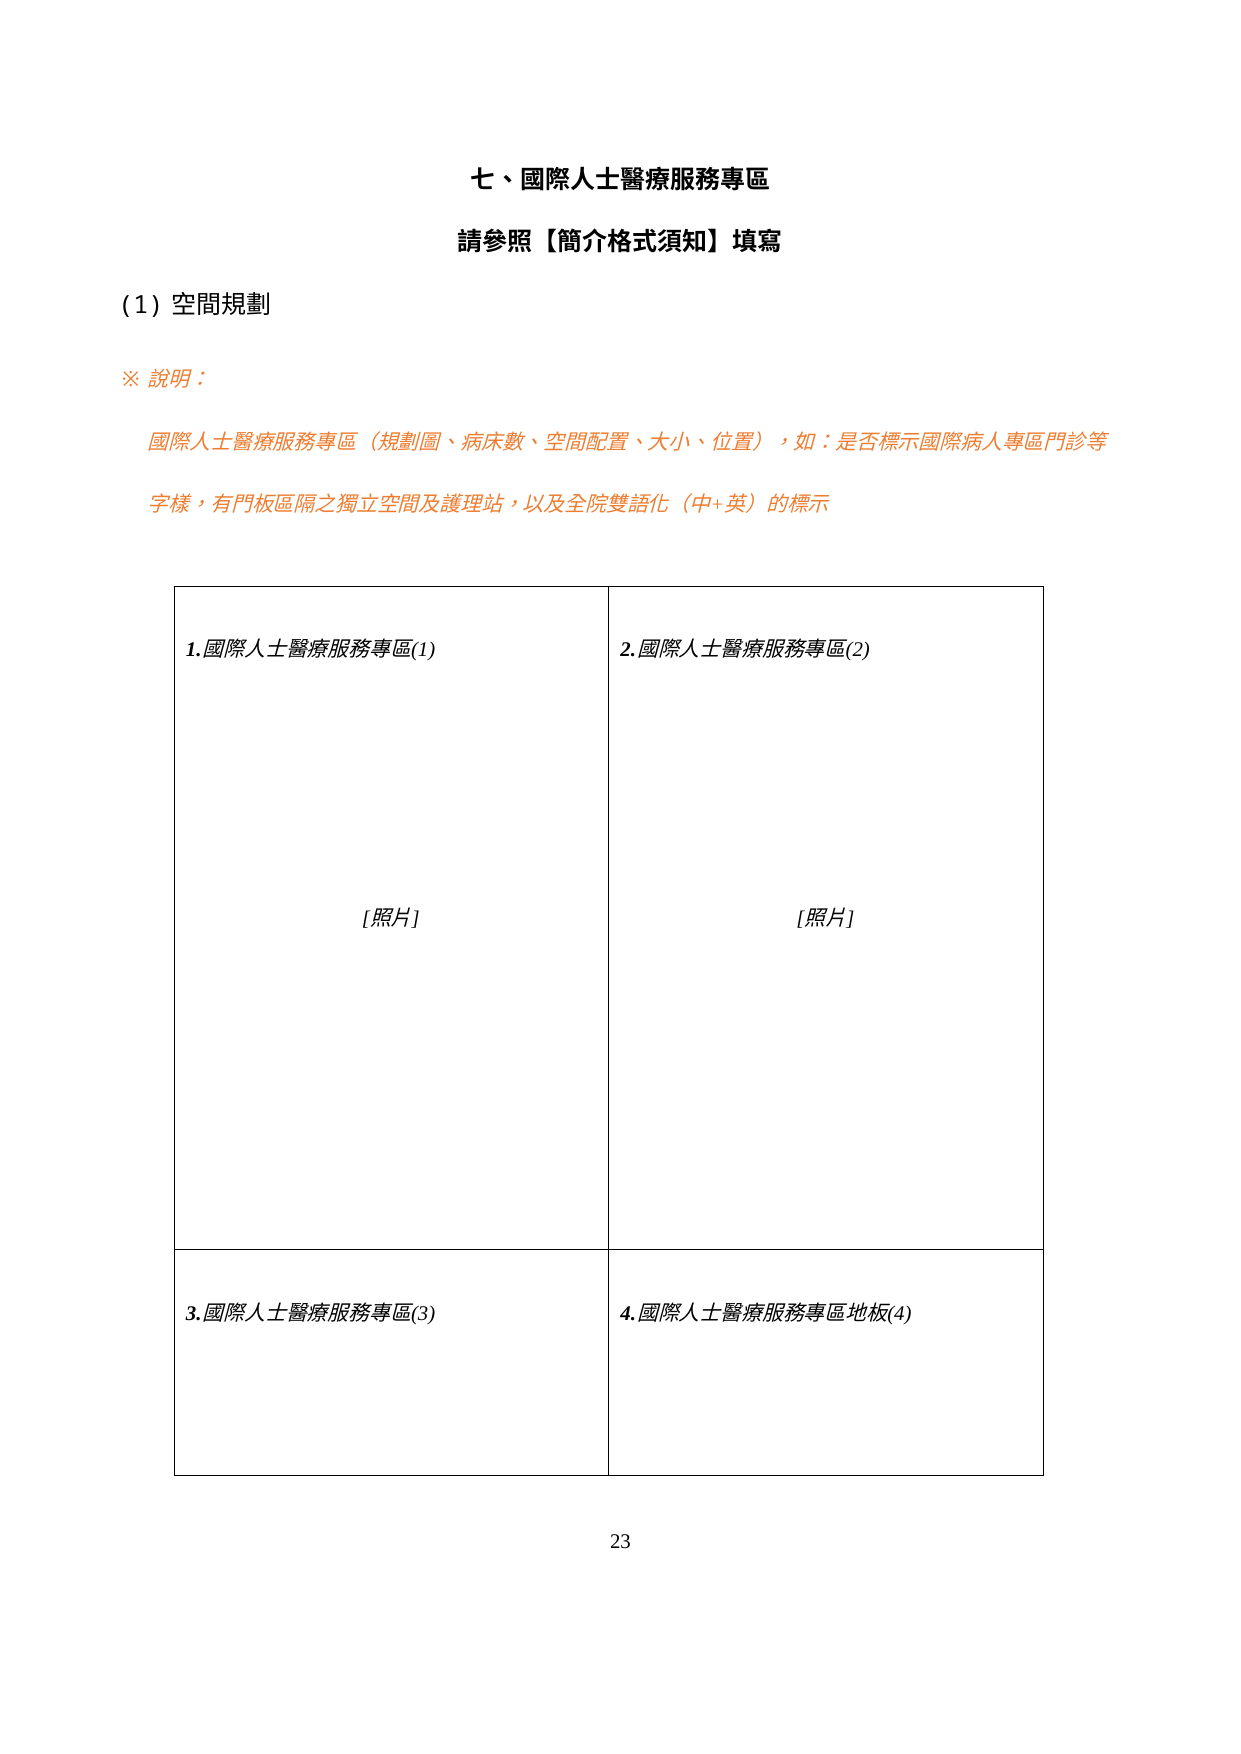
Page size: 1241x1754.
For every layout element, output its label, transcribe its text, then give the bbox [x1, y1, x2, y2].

table_header 國際人士醫療服務專區(2) [照片] [609, 587, 1043, 1249]
table_header 國際人士醫療服務專區(1) [照片] [175, 587, 608, 1249]
table_cell 國際人士醫療服務專區地板(4) [609, 1250, 1043, 1475]
list 空間規劃 [118, 261, 1122, 323]
text 七、國際人士醫療服務專區 [118, 136, 1122, 198]
table_cell 國際人士醫療服務專區(3) [175, 1250, 608, 1475]
text 請參照【簡介格式須知】填寫 [118, 198, 1122, 261]
list 說明： 國際人士醫療服務專區（規劃圖、病床數、空間配置、大小、位置），如：是否標示國際病人專區門診等字樣，有門板區隔之獨立空間及護理站，以及全院雙語化（中+英）的標示 [118, 336, 1122, 523]
